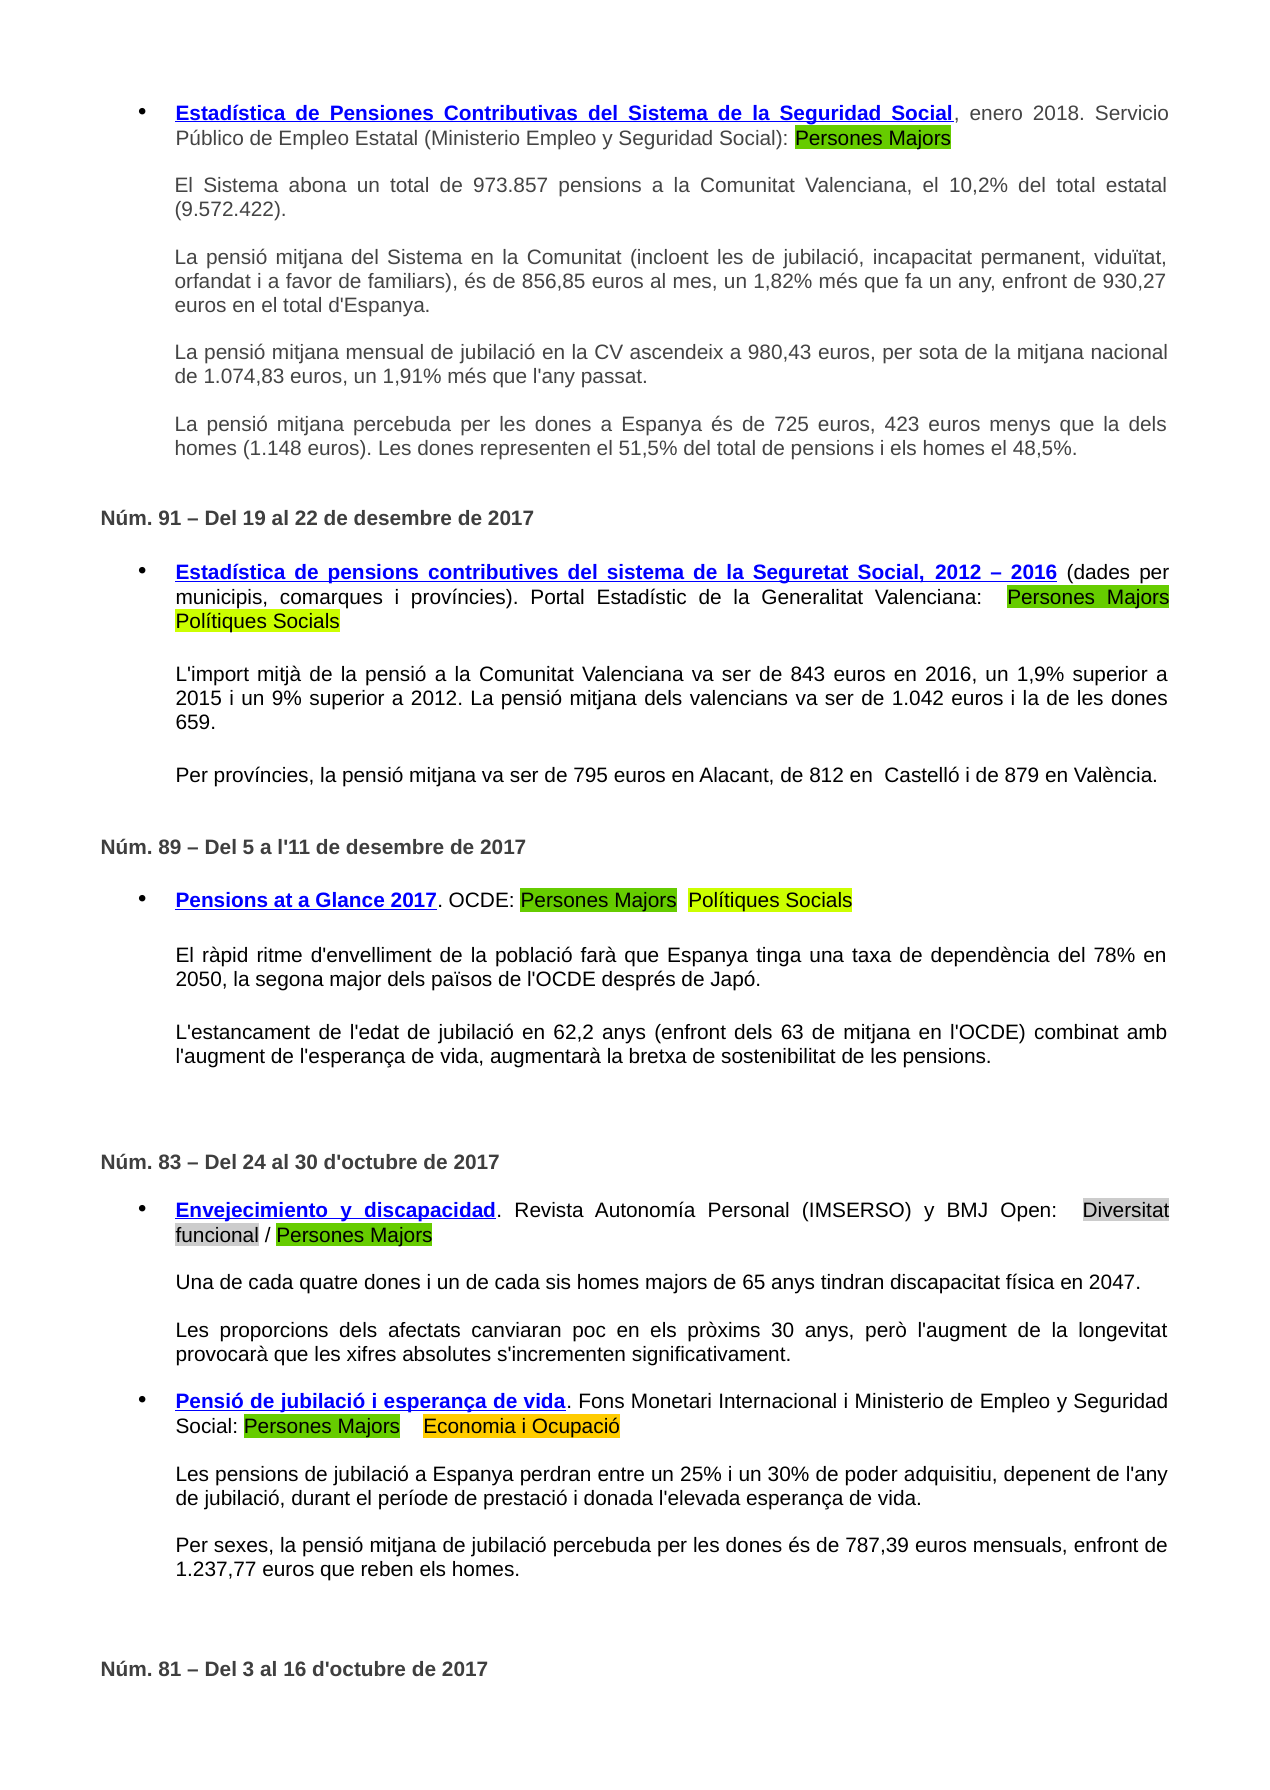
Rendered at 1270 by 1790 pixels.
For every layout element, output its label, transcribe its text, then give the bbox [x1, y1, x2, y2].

list Estadística de Pensiones Contributivas del Sistema de la Seguridad Social, enero 2018. Servicio Público de Empleo Estatal (Ministerio Empleo y Seguridad Social): Persones Majors [138, 100, 1169, 149]
text El ràpid ritme d'envelliment de la població farà que Espanya tinga una taxa de dependència del 78% en 2050, la segona major dels països de l'OCDE després de Japó. [175, 943, 1169, 991]
text Les pensions de jubilació a Espanya perdran entre un 25% i un 30% de poder adquisitiu, depenent de l'any de jubilació, durant el període de prestació i donada l'elevada esperança de vida. [175, 1462, 1169, 1510]
text El Sistema abona un total de 973.857 pensions a la Comunitat Valenciana, el 10,2% del total estatal (9.572.422). [174, 173, 1169, 221]
text Una de cada quatre dones i un de cada sis homes majors de 65 anys tindran discapacitat física en 2047. [175, 1270, 1169, 1294]
list Pensió de jubilació i esperança de vida. Fons Monetari Internacional i Ministerio de Empleo y Seguridad Social: Persones Majors Economia i Ocupació [138, 1389, 1169, 1438]
text Núm. 81 – Del 3 al 16 d'octubre de 2017 [100, 1657, 1169, 1681]
text La pensió mitjana percebuda per les dones a Espanya és de 725 euros, 423 euros menys que la dels homes (1.148 euros). Les dones representen el 51,5% del total de pensions i els homes el 48,5%. [174, 412, 1169, 459]
subtitle Estadística de pensions contributives del sistema de la Seguretat Social, 2012 – 2016 (dades per municipis, comarques i províncies). Portal Estadístic de la Generalitat Valenciana: Persones Majors Polítiques Socials [138, 559, 1169, 632]
text Per sexes, la pensió mitjana de jubilació percebuda per les dones és de 787,39 euros mensuals, enfront de 1.237,77 euros que reben els homes. [175, 1533, 1169, 1581]
text Núm. 89 – Del 5 a l'11 de desembre de 2017 [100, 835, 1169, 859]
text Núm. 91 – Del 19 al 22 de desembre de 2017 [100, 506, 1169, 530]
text L'import mitjà de la pensió a la Comunitat Valenciana va ser de 843 euros en 2016, un 1,9% superior a 2015 i un 9% superior a 2012. La pensió mitjana dels valencians va ser de 1.042 euros i la de les dones 659. [175, 662, 1169, 734]
text Les proporcions dels afectats canviaran poc en els pròxims 30 anys, però l'augment de la longevitat provocarà que les xifres absolutes s'incrementen significativament. [175, 1318, 1169, 1366]
text Núm. 83 – Del 24 al 30 d'octubre de 2017 [100, 1150, 1169, 1174]
text La pensió mitjana del Sistema en la Comunitat (incloent les de jubilació, incapacitat permanent, viduïtat, orfandat i a favor de familiars), és de 856,85 euros al mes, un 1,82% més que fa un any, enfront de 930,27 euros en el total d'Espanya. [174, 244, 1169, 316]
text La pensió mitjana mensual de jubilació en la CV ascendeix a 980,43 euros, per sota de la mitjana nacional de 1.074,83 euros, un 1,91% més que l'any passat. [174, 340, 1169, 388]
text L'estancament de l'edat de jubilació en 62,2 anys (enfront dels 63 de mitjana en l'OCDE) combinat amb l'augment de l'esperança de vida, augmentarà la bretxa de sostenibilitat de les pensions. [175, 1020, 1169, 1068]
list Envejecimiento y discapacidad. Revista Autonomía Personal (IMSERSO) y BMJ Open: Diversitat funcional / Persones Majors [138, 1197, 1169, 1246]
list Pensions at a Glance 2017. OCDE: Persones Majors Polítiques Socials [138, 888, 1169, 913]
text Per províncies, la pensió mitjana va ser de 795 euros en Alacant, de 812 en Castelló i de 879 en València. [175, 763, 1169, 787]
